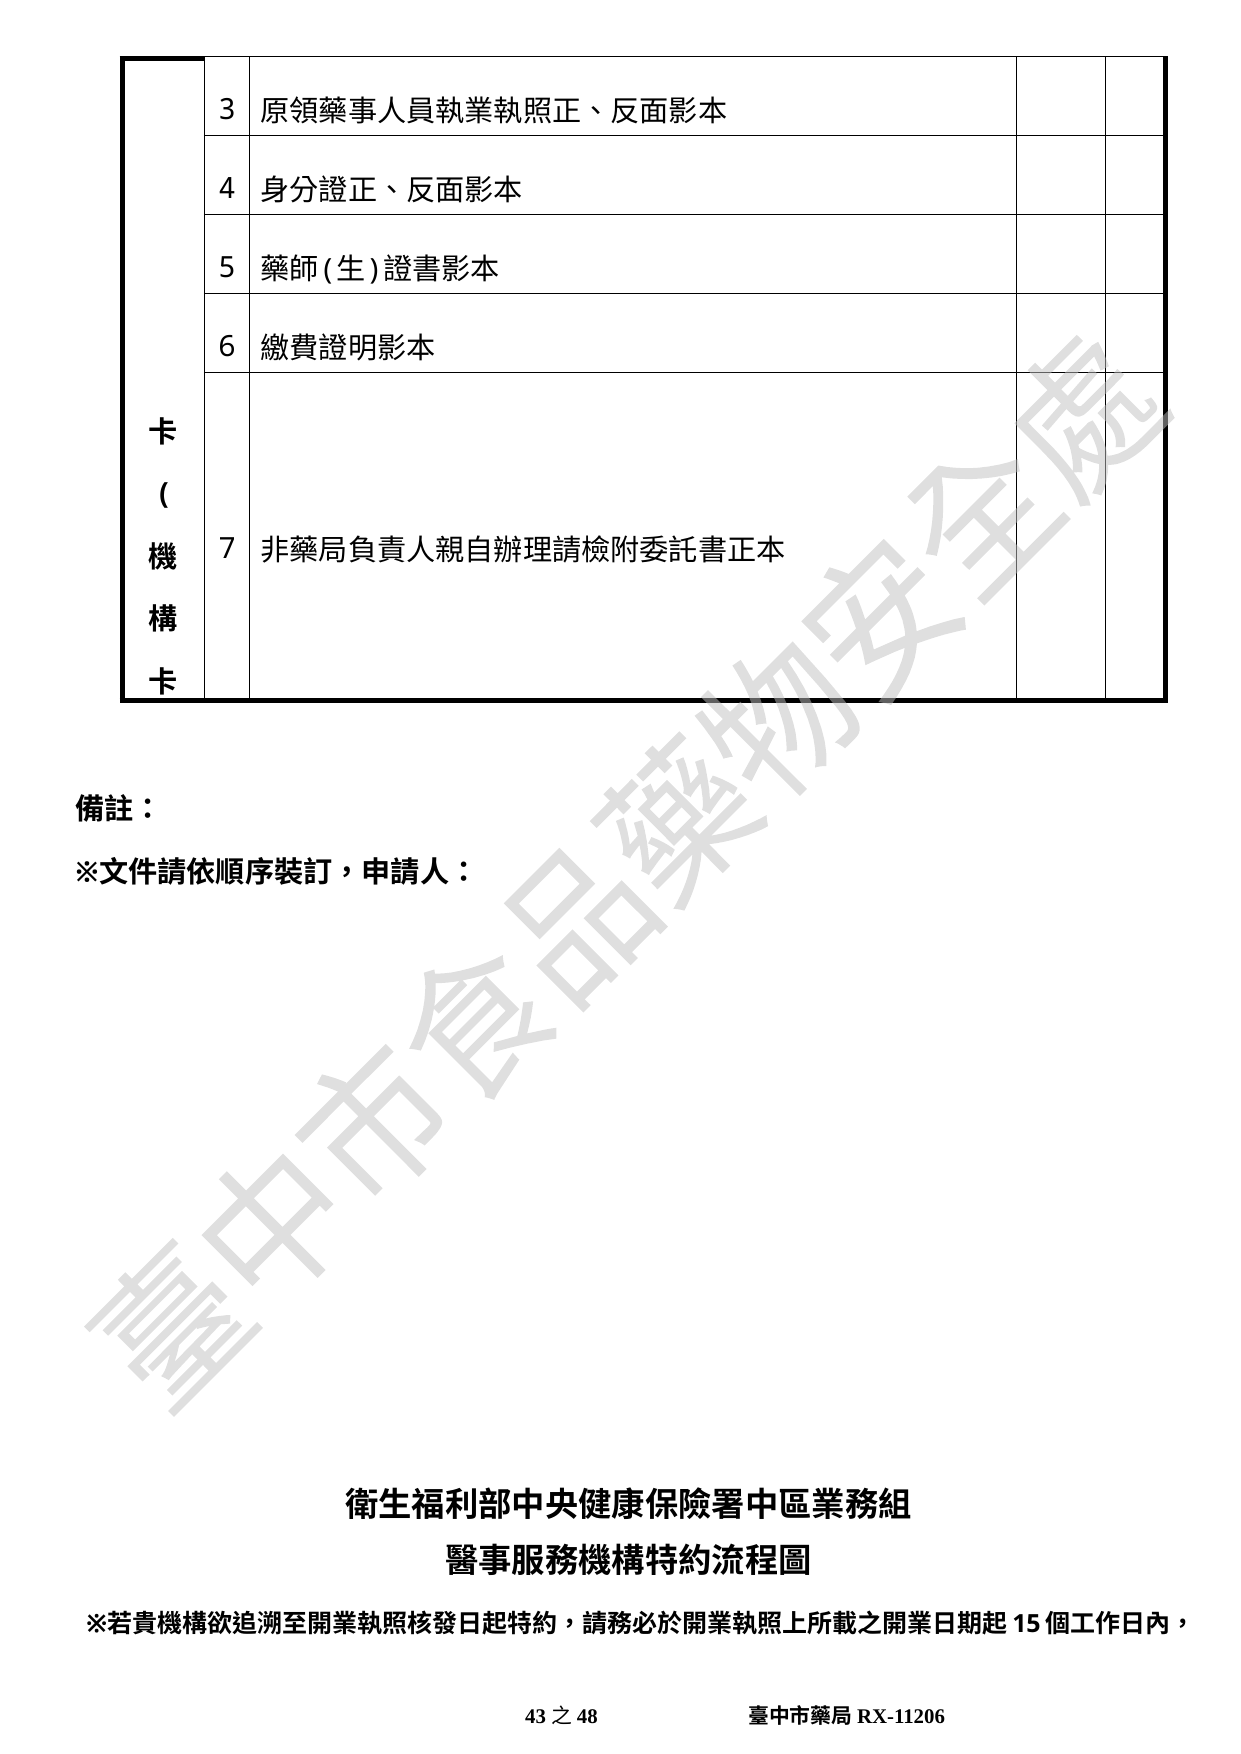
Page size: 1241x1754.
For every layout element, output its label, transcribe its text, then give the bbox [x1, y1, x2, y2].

table_cell 身分證正、反面影本 [250, 136, 1016, 214]
table_cell 5 [205, 215, 249, 293]
table_cell [1106, 373, 1163, 455]
table_cell [1017, 215, 1105, 293]
table_cell 原領藥事人員執業執照正、反面影本 [250, 57, 1016, 135]
table_cell [1017, 57, 1105, 135]
text [694, 828, 1181, 890]
table_cell [1106, 373, 1113, 380]
table_cell 6 [205, 294, 249, 372]
table_cell [1080, 358, 1105, 372]
table_cell [1106, 294, 1163, 372]
table_cell [1049, 373, 1063, 381]
table_cell [1017, 373, 1046, 419]
table_cell 繳費證明影本 [250, 294, 1016, 372]
table_cell [1079, 435, 1097, 454]
table_cell 4 [205, 136, 249, 214]
table_cell [1017, 136, 1105, 214]
text ※文件請依順序裝訂，申請人： [75, 828, 690, 890]
table_cell [1062, 373, 1086, 395]
table_cell [1074, 373, 1105, 406]
table_cell [1017, 427, 1105, 697]
table_cell 3 [205, 57, 249, 135]
table_cell [1106, 136, 1163, 214]
text 醫事服務機構特約流程圖 [75, 1543, 1181, 1580]
text ※若貴機構欲追溯至開業執照核發日起特約，請務必於開業執照上所載之開業日期起15個工作日內，備妥文件完成申請。 [75, 1599, 1181, 1641]
table_cell [1106, 431, 1163, 697]
table_cell 藥師(生)證書影本 [250, 215, 1016, 293]
table_cell 醫事憑證卡(機構卡及人員卡) [125, 61, 204, 697]
table_cell [1017, 294, 1105, 372]
text 備註： [75, 765, 1181, 828]
text 衛生福利部中央健康保險署中區業務組 [75, 1487, 1181, 1524]
table_cell [1029, 396, 1105, 468]
text [658, 856, 692, 890]
table_cell 非藥局負責人親自辦理請檢附委託書正本 [250, 373, 1016, 697]
table_cell [1106, 57, 1163, 135]
table_cell [1106, 215, 1163, 293]
table_cell 7 [205, 373, 249, 697]
